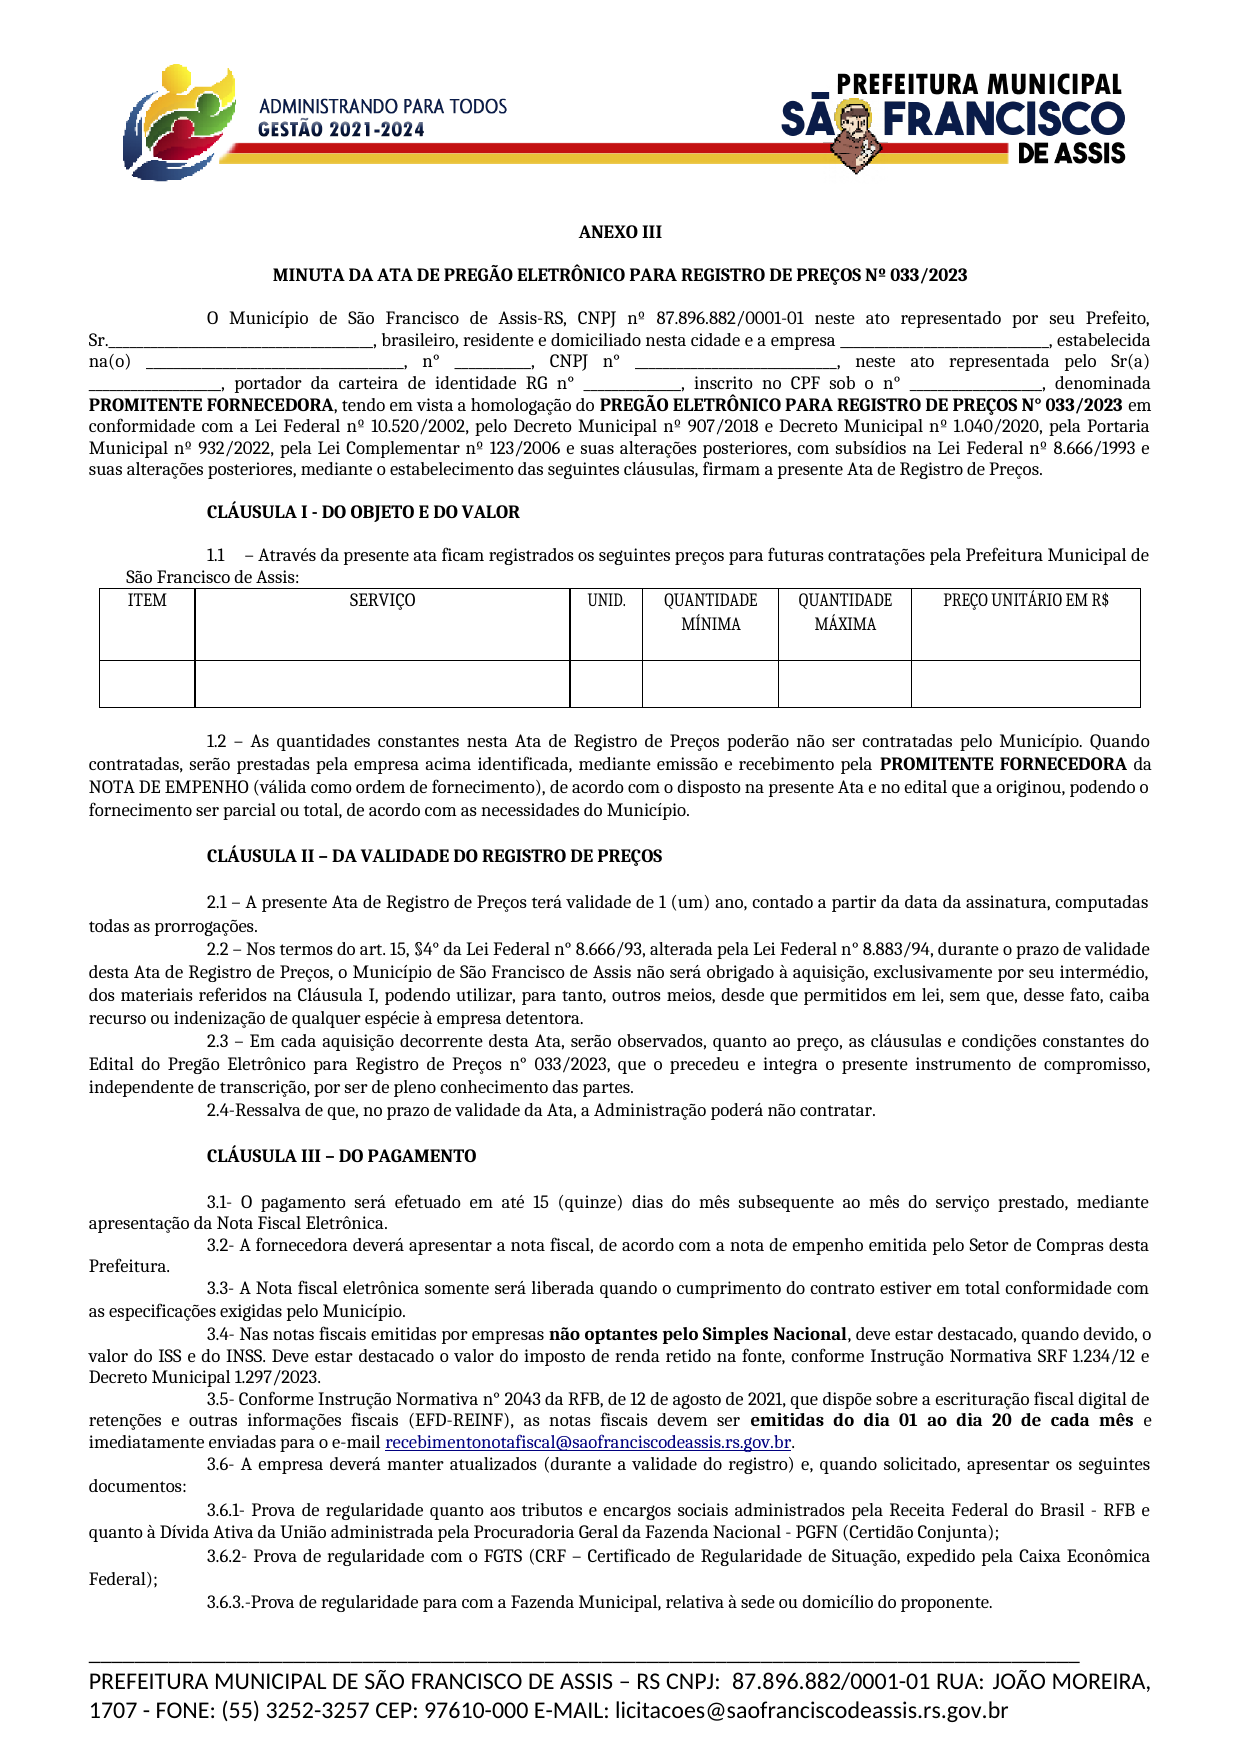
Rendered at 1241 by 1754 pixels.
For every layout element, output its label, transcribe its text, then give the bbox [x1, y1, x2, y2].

text 3.2- A fornecedora deverá apresentar a nota fiscal, de acordo com a nota de empenho emitida pelo Setor de Compras desta Prefeitura. [89, 1234, 1152, 1278]
table_header SERVIÇO [196, 589, 569, 660]
table_cell [196, 661, 569, 707]
text CLÁUSULA II – DA VALIDADE DO REGISTRO DE PREÇOS [89, 846, 1152, 868]
text 2.3 – Em cada aquisição decorrente desta Ata, serão observados, quanto ao preço, as cláusulas e condições constantes do Edital do Pregão Eletrônico para Registro de Preços n° 033/2023, que o precedeu e integra o presente instrumento de compromisso, independente de transcrição, por ser de pleno conhecimento das partes. [89, 1030, 1152, 1098]
table_cell [779, 661, 911, 707]
table_cell [912, 661, 1140, 707]
table_cell [643, 661, 778, 707]
text 3.5- Conforme Instrução Normativa n° 2043 da RFB, de 12 de agosto de 2021, que dispõe sobre a escrituração fiscal digital de retenções e outras informações fiscais (EFD-REINF), as notas fiscais devem ser emitidas do dia 01 ao dia 20 de cada mês e imediatamente enviadas para o e-mail recebimentonotafiscal@saofranciscodeassis.rs.gov.br. [89, 1388, 1152, 1453]
table_header QUANTIDADE MÁXIMA [779, 589, 911, 660]
table_header PREÇO UNITÁRIO EM R$ [912, 589, 1140, 660]
text 2.1 – A presente Ata de Registro de Preços terá validade de 1 (um) ano, contado a partir da data da assinatura, computadas todas as prorrogações. [89, 892, 1152, 937]
text 1.2 – As quantidades constantes nesta Ata de Registro de Preços poderão não ser contratadas pelo Município. Quando contratadas, serão prestadas pela empresa acima identificada, mediante emissão e recebimento pela PROMITENTE FORNECEDORA da NOTA DE EMPENHO (válida como ordem de fornecimento), de acordo com o disposto na presente Ata e no edital que a originou, podendo o fornecimento ser parcial ou total, de acordo com as necessidades do Município. [89, 731, 1152, 822]
text 2.4-Ressalva de que, no prazo de validade da Ata, a Administração poderá não contratar. [89, 1099, 1152, 1121]
text CLÁUSULA III – DO PAGAMENTO [89, 1145, 1152, 1167]
table_header ITEM [100, 589, 194, 660]
text O Município de São Francisco de Assis-RS, CNPJ nº 87.896.882/0001-01 neste ato representado por seu Prefeito, Sr.______________________________________, brasileiro, residente e domiciliado nesta cidade e a empresa ______________________________, estabelecida na(o) _____________________________________, n° ___________, CNPJ n° _____________________________, neste ato representada pelo Sr(a) ___________________, portador da carteira de identidade RG n° ______________, inscrito no CPF sob o n° ___________________, denominada PROMITENTE FORNECEDORA, tendo em vista a homologação do PREGÃO ELETRÔNICO PARA REGISTRO DE PREÇOS N° 033/2023 em conformidade com a Lei Federal nº 10.520/2002, pelo Decreto Municipal nº 907/2018 e Decreto Municipal nº 1.040/2020, pela Portaria Municipal nº 932/2022, pela Lei Complementar nº 123/2006 e suas alterações posteriores, com subsídios na Lei Federal nº 8.666/1993 e suas alterações posteriores, mediante o estabelecimento das seguintes cláusulas, firmam a presente Ata de Registro de Preços. [89, 308, 1152, 480]
text CLÁUSULA I - DO OBJETO E DO VALOR [89, 502, 1152, 523]
text 3.6.2- Prova de regularidade com o FGTS (CRF – Certificado de Regularidade de Situação, expedido pela Caixa Econômica Federal); [89, 1545, 1152, 1590]
table_header QUANTIDADE MÍNIMA [643, 589, 778, 660]
text 2.2 – Nos termos do art. 15, §4° da Lei Federal n° 8.666/93, alterada pela Lei Federal n° 8.883/94, durante o prazo de validade desta Ata de Registro de Preços, o Município de São Francisco de Assis não será obrigado à aquisição, exclusivamente por seu intermédio, dos materiais referidos na Cláusula I, podendo utilizar, para tanto, outros meios, desde que permitidos em lei, sem que, desse fato, caiba recurso ou indenização de qualquer espécie à empresa detentora. [89, 938, 1152, 1029]
text 3.6- A empresa deverá manter atualizados (durante a validade do registro) e, quando solicitado, apresentar os seguintes documentos: [89, 1453, 1152, 1498]
text ANEXO III [89, 222, 1152, 243]
text 3.6.3.-Prova de regularidade para com a Fazenda Municipal, relativa à sede ou domicílio do proponente. [89, 1591, 1152, 1613]
table_header UNID. [571, 589, 642, 660]
table_cell [571, 661, 642, 707]
text MINUTA DA ATA DE PREGÃO ELETRÔNICO PARA REGISTRO DE PREÇOS Nº 033/2023 [89, 265, 1152, 286]
text 3.3- A Nota fiscal eletrônica somente será liberada quando o cumprimento do contrato estiver em total conformidade com as especificações exigidas pelo Município. [89, 1278, 1152, 1322]
text 3.4- Nas notas fiscais emitidas por empresas não optantes pelo Simples Nacional, deve estar destacado, quando devido, o valor do ISS e do INSS. Deve estar destacado o valor do imposto de renda retido na fonte, conforme Instrução Normativa SRF 1.234/12 e Decreto Municipal 1.297/2023. [89, 1324, 1152, 1388]
list – Através da presente ata ficam registrados os seguintes preços para futuras contratações pela Prefeitura Municipal de São Francisco de Assis: [89, 545, 1152, 588]
text 3.1- O pagamento será efetuado em até 15 (quinze) dias do mês subsequente ao mês do serviço prestado, mediante apresentação da Nota Fiscal Eletrônica. [89, 1191, 1152, 1234]
text 3.6.1- Prova de regularidade quanto aos tributos e encargos sociais administrados pela Receita Federal do Brasil - RFB e quanto à Dívida Ativa da União administrada pela Procuradoria Geral da Fazenda Nacional - PGFN (Certidão Conjunta); [89, 1499, 1152, 1544]
table_cell [100, 661, 194, 707]
